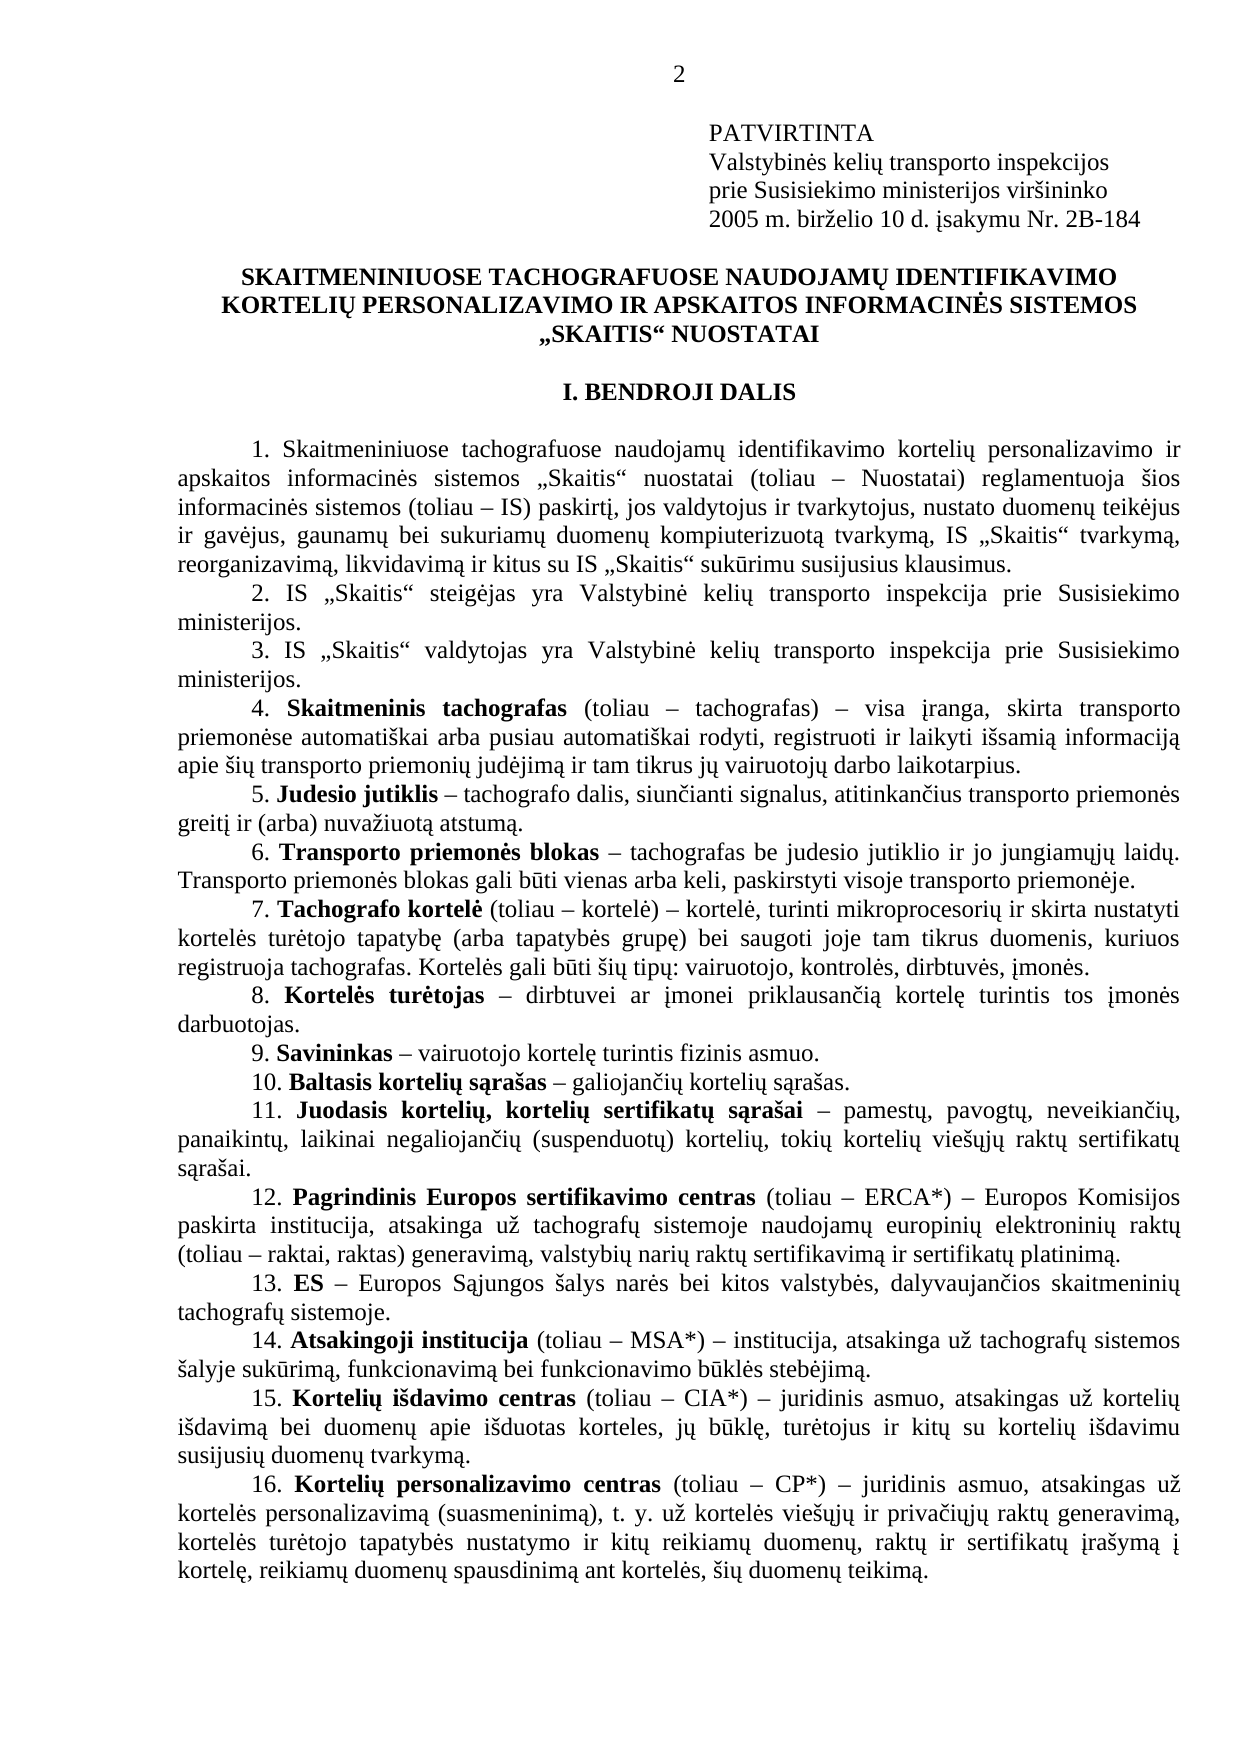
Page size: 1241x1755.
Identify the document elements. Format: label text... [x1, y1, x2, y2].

text prie Susisiekimo ministerijos viršininko [177, 176, 1181, 204]
text PATVIRTINTA [177, 118, 1181, 147]
text 14. Atsakingoji institucija (toliau – MSA*) – institucija, atsakinga už tachografų sistemos šalyje sukūrimą, funkcionavimą bei funkcionavimo būklės stebėjimą. [177, 1326, 1181, 1383]
text 1. Skaitmeniniuose tachografuose naudojamų identifikavimo kortelių personalizavimo ir apskaitos informacinės sistemos „Skaitis“ nuostatai (toliau – Nuostatai) reglamentuoja šios informacinės sistemos (toliau – IS) paskirtį, jos valdytojus ir tvarkytojus, nustato duomenų teikėjus ir gavėjus, gaunamų bei sukuriamų duomenų kompiuterizuotą tvarkymą, IS „Skaitis“ tvarkymą, reorganizavimą, likvidavimą ir kitus su IS „Skaitis“ sukūrimu susijusius klausimus. [177, 434, 1181, 578]
text 2005 m. birželio 10 d. įsakymu Nr. 2B-184 [177, 204, 1181, 233]
text 7. Tachografo kortelė (toliau – kortelė) – kortelė, turinti mikroprocesorių ir skirta nustatyti kortelės turėtojo tapatybę (arba tapatybės grupę) bei saugoti joje tam tikrus duomenis, kuriuos registruoja tachografas. Kortelės gali būti šių tipų: vairuotojo, kontrolės, dirbtuvės, įmonės. [177, 894, 1181, 981]
text 8. Kortelės turėtojas – dirbtuvei ar įmonei priklausančią kortelę turintis tos įmonės darbuotojas. [177, 981, 1181, 1038]
text 5. Judesio jutiklis – tachografo dalis, siunčianti signalus, atitinkančius transporto priemonės greitį ir (arba) nuvažiuotą atstumą. [177, 779, 1181, 837]
text 9. Savininkas – vairuotojo kortelę turintis fizinis asmuo. [177, 1038, 1181, 1067]
text 12. Pagrindinis Europos sertifikavimo centras (toliau – ERCA*) – Europos Komisijos paskirta institucija, atsakinga už tachografų sistemoje naudojamų europinių elektroninių raktų (toliau – raktai, raktas) generavimą, valstybių narių raktų sertifikavimą ir sertifikatų platinimą. [177, 1182, 1181, 1268]
text Valstybinės kelių transporto inspekcijos [177, 147, 1181, 176]
text 11. Juodasis kortelių, kortelių sertifikatų sąrašai – pamestų, pavogtų, neveikiančių, panaikintų, laikinai negaliojančių (suspenduotų) kortelių, tokių kortelių viešųjų raktų sertifikatų sąrašai. [177, 1096, 1181, 1182]
text 6. Transporto priemonės blokas – tachografas be judesio jutiklio ir jo jungiamųjų laidų. Transporto priemonės blokas gali būti vienas arba keli, paskirstyti visoje transporto priemonėje. [177, 837, 1181, 894]
text 16. Kortelių personalizavimo centras (toliau – CP*) – juridinis asmuo, atsakingas už kortelės personalizavimą (suasmeninimą), t. y. už kortelės viešųjų ir privačiųjų raktų generavimą, kortelės turėtojo tapatybės nustatymo ir kitų reikiamų duomenų, raktų ir sertifikatų įrašymą į kortelę, reikiamų duomenų spausdinimą ant kortelės, šių duomenų teikimą. [177, 1469, 1181, 1584]
text 10. Baltasis kortelių sąrašas – galiojančių kortelių sąrašas. [177, 1067, 1181, 1096]
text SKAITMENINIUOSE TACHOGRAFUOSE NAUDOJAMŲ IDENTIFIKAVIMO KORTELIŲ PERSONALIZAVIMO IR APSKAITOS INFORMACINĖS SISTEMOS „SKAITIS“ NUOSTATAI [177, 262, 1181, 348]
text 15. Kortelių išdavimo centras (toliau – CIA*) – juridinis asmuo, atsakingas už kortelių išdavimą bei duomenų apie išduotas korteles, jų būklę, turėtojus ir kitų su kortelių išdavimu susijusių duomenų tvarkymą. [177, 1383, 1181, 1469]
text 13. ES – Europos Sąjungos šalys narės bei kitos valstybės, dalyvaujančios skaitmeninių tachografų sistemoje. [177, 1268, 1181, 1326]
text I. bendroji dalis [177, 377, 1181, 406]
text 2. IS „Skaitis“ steigėjas yra Valstybinė kelių transporto inspekcija prie Susisiekimo ministerijos. [177, 578, 1181, 636]
text 3. IS „Skaitis“ valdytojas yra Valstybinė kelių transporto inspekcija prie Susisiekimo ministerijos. [177, 636, 1181, 693]
text 4. Skaitmeninis tachografas (toliau – tachografas) – visa įranga, skirta transporto priemonėse automatiškai arba pusiau automatiškai rodyti, registruoti ir laikyti išsamią informaciją apie šių transporto priemonių judėjimą ir tam tikrus jų vairuotojų darbo laikotarpius. [177, 693, 1181, 779]
